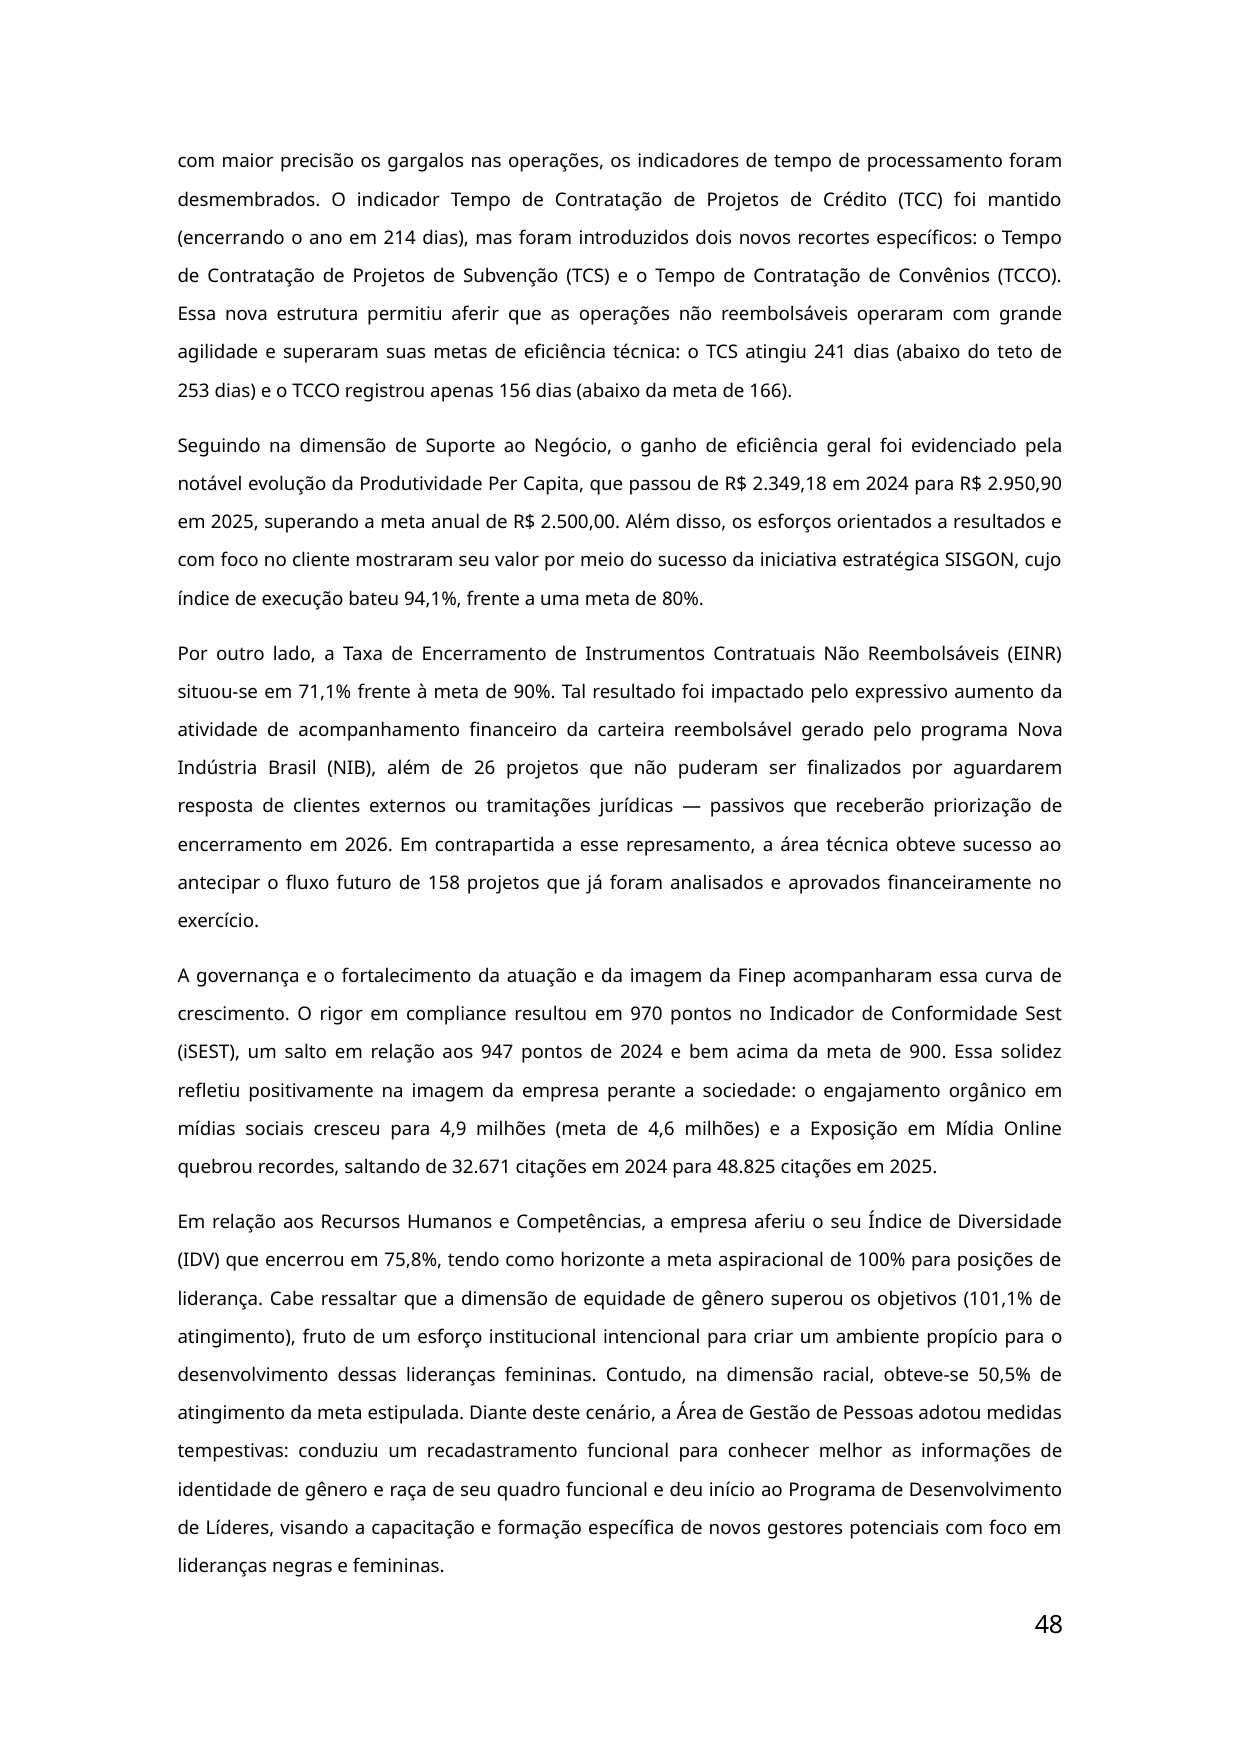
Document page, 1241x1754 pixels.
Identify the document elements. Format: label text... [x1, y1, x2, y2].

text com maior precisão os gargalos nas operações, os indicadores de tempo de processamento foram desmembrados. O indicador Tempo de Contratação de Projetos de Crédito (TCC) foi mantido (encerrando o ano em 214 dias), mas foram introduzidos dois novos recortes específicos: o Tempo de Contratação de Projetos de Subvenção (TCS) e o Tempo de Contratação de Convênios (TCCO). Essa nova estrutura permitiu aferir que as operações não reembolsáveis operaram com grande agilidade e superaram suas metas de eficiência técnica: o TCS atingiu 241 dias (abaixo do teto de 253 dias) e o TCCO registrou apenas 156 dias (abaixo da meta de 166). [177, 148, 1063, 403]
text Por outro lado, a Taxa de Encerramento de Instrumentos Contratuais Não Reembolsáveis (EINR) situou-se em 71,1% frente à meta de 90%. Tal resultado foi impactado pelo expressivo aumento da atividade de acompanhamento financeiro da carteira reembolsável gerado pelo programa Nova Indústria Brasil (NIB), além de 26 projetos que não puderam ser finalizados por aguardarem resposta de clientes externos ou tramitações jurídicas — passivos que receberão priorização de encerramento em 2026. Em contrapartida a esse represamento, a área técnica obteve sucesso ao antecipar o fluxo futuro de 158 projetos que já foram analisados e aprovados financeiramente no exercício. [177, 640, 1063, 933]
text Em relação aos Recursos Humanos e Competências, a empresa aferiu o seu Índice de Diversidade (IDV) que encerrou em 75,8%, tendo como horizonte a meta aspiracional de 100% para posições de liderança. Cabe ressaltar que a dimensão de equidade de gênero superou os objetivos (101,1% de atingimento), fruto de um esforço institucional intencional para criar um ambiente propício para o desenvolvimento dessas lideranças femininas. Contudo, na dimensão racial, obteve-se 50,5% de atingimento da meta estipulada. Diante deste cenário, a Área de Gestão de Pessoas adotou medidas tempestivas: conduziu um recadastramento funcional para conhecer melhor as informações de identidade de gênero e raça de seu quadro funcional e deu início ao Programa de Desenvolvimento de Líderes, visando a capacitação e formação específica de novos gestores potenciais com foco em lideranças negras e femininas. [177, 1208, 1063, 1578]
text A governança e o fortalecimento da atuação e da imagem da Finep acompanharam essa curva de crescimento. O rigor em compliance resultou em 970 pontos no Indicador de Conformidade Sest (iSEST), um salto em relação aos 947 pontos de 2024 e bem acima da meta de 900. Essa solidez refletiu positivamente na imagem da empresa perante a sociedade: o engajamento orgânico em mídias sociais cresceu para 4,9 milhões (meta de 4,6 milhões) e a Exposição em Mídia Online quebrou recordes, saltando de 32.671 citações em 2024 para 48.825 citações em 2025. [177, 962, 1063, 1179]
text Seguindo na dimensão de Suporte ao Negócio, o ganho de eficiência geral foi evidenciado pela notável evolução da Produtividade Per Capita, que passou de R$ 2.349,18 em 2024 para R$ 2.950,90 em 2025, superando a meta anual de R$ 2.500,00. Além disso, os esforços orientados a resultados e com foco no cliente mostraram seu valor por meio do sucesso da iniciativa estratégica SISGON, cujo índice de execução bateu 94,1%, frente a uma meta de 80%. [177, 432, 1063, 610]
